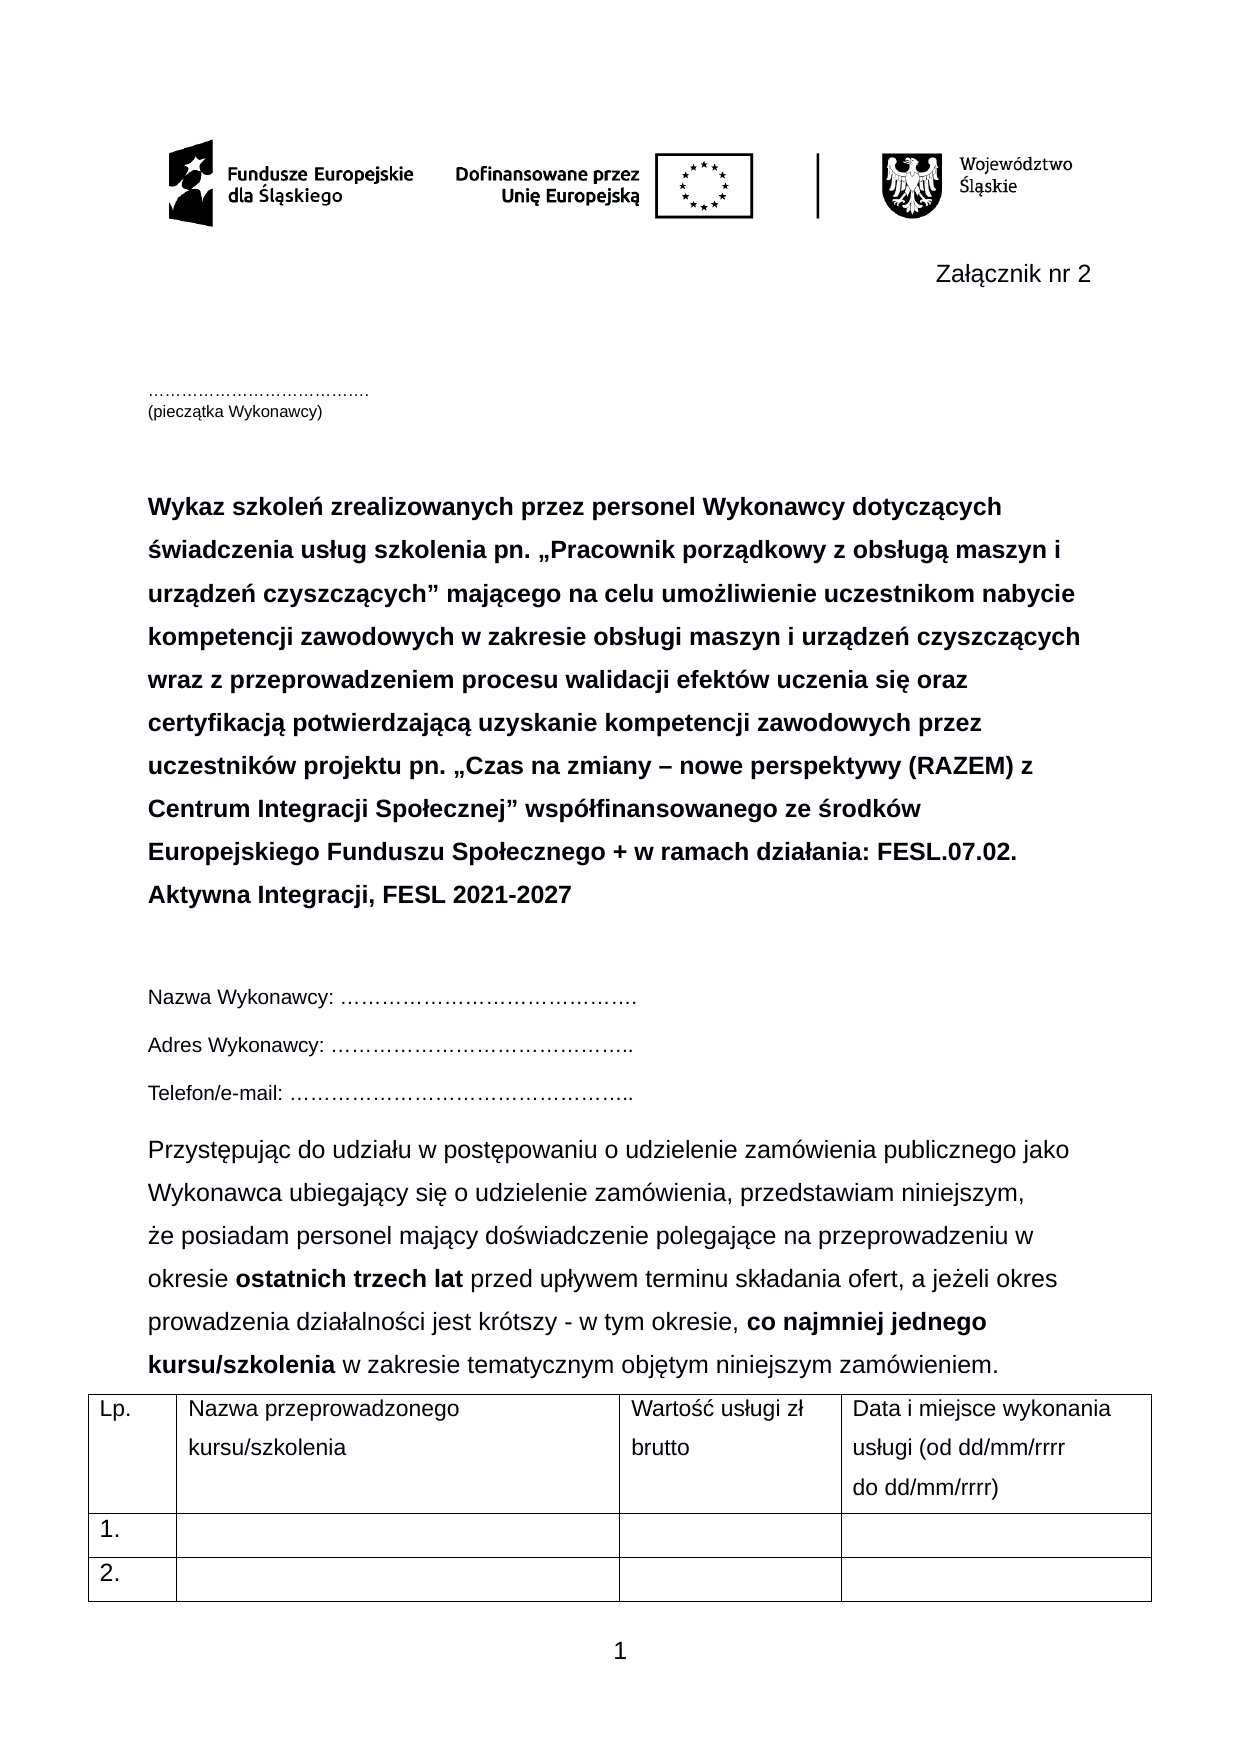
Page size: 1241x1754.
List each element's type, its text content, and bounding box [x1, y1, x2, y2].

table_header Wartość usługi zł brutto [620, 1395, 841, 1513]
table_cell 1. [89, 1514, 176, 1557]
text Nazwa Wykonawcy: ……………………………………. [148, 984, 1092, 1008]
text …………………………………. [148, 380, 1092, 399]
picture [147, 118, 1093, 248]
text Załącznik nr 2 [148, 259, 1092, 288]
text Adres Wykonawcy: …………………………………….. [148, 1032, 1092, 1056]
table_cell [842, 1514, 1151, 1557]
table_cell [177, 1514, 619, 1557]
text Telefon/e-mail: ………………………………………….. [148, 1080, 1092, 1104]
table_cell [620, 1558, 841, 1601]
table_cell [177, 1558, 619, 1601]
table_cell [620, 1514, 841, 1557]
table_header Nazwa przeprowadzonego kursu/szkolenia [177, 1395, 619, 1513]
table_cell [842, 1558, 1151, 1601]
text Przystępując do udziału w postępowaniu o udzielenie zamówienia publicznego jako Wykonawca ubiegający się o udzielenie zamówienia, przedstawiam niniejszym, że posiadam personel mający doświadczenie polegające na przeprowadzeniu w okresie ostatnich trzech lat przed upływem terminu składania ofert, a jeżeli okres prowadzenia działalności jest krótszy - w tym okresie, co najmniej jednego kursu/szkolenia w zakresie tematycznym objętym niniejszym zamówieniem. [148, 1135, 1092, 1379]
text (pieczątka Wykonawcy) [148, 402, 1092, 421]
table_cell 2. [89, 1558, 176, 1601]
table_header Lp. [89, 1395, 176, 1513]
table_header Data i miejsce wykonania usługi (od dd/mm/rrrr do dd/mm/rrrr) [842, 1395, 1151, 1513]
subtitle Wykaz szkoleń zrealizowanych przez personel Wykonawcy dotyczących świadczenia usług szkolenia pn. „Pracownik porządkowy z obsługą maszyn i urządzeń czyszczących” mającego na celu umożliwienie uczestnikom nabycie kompetencji zawodowych w zakresie obsługi maszyn i urządzeń czyszczących wraz z przeprowadzeniem procesu walidacji efektów uczenia się oraz certyfikacją potwierdzającą uzyskanie kompetencji zawodowych przez uczestników projektu pn. „Czas na zmiany – nowe perspektywy (RAZEM) z Centrum Integracji Społecznej” współfinansowanego ze środków Europejskiego Funduszu Społecznego + w ramach działania: FESL.07.02. Aktywna Integracji, FESL 2021-2027 [148, 492, 1092, 909]
